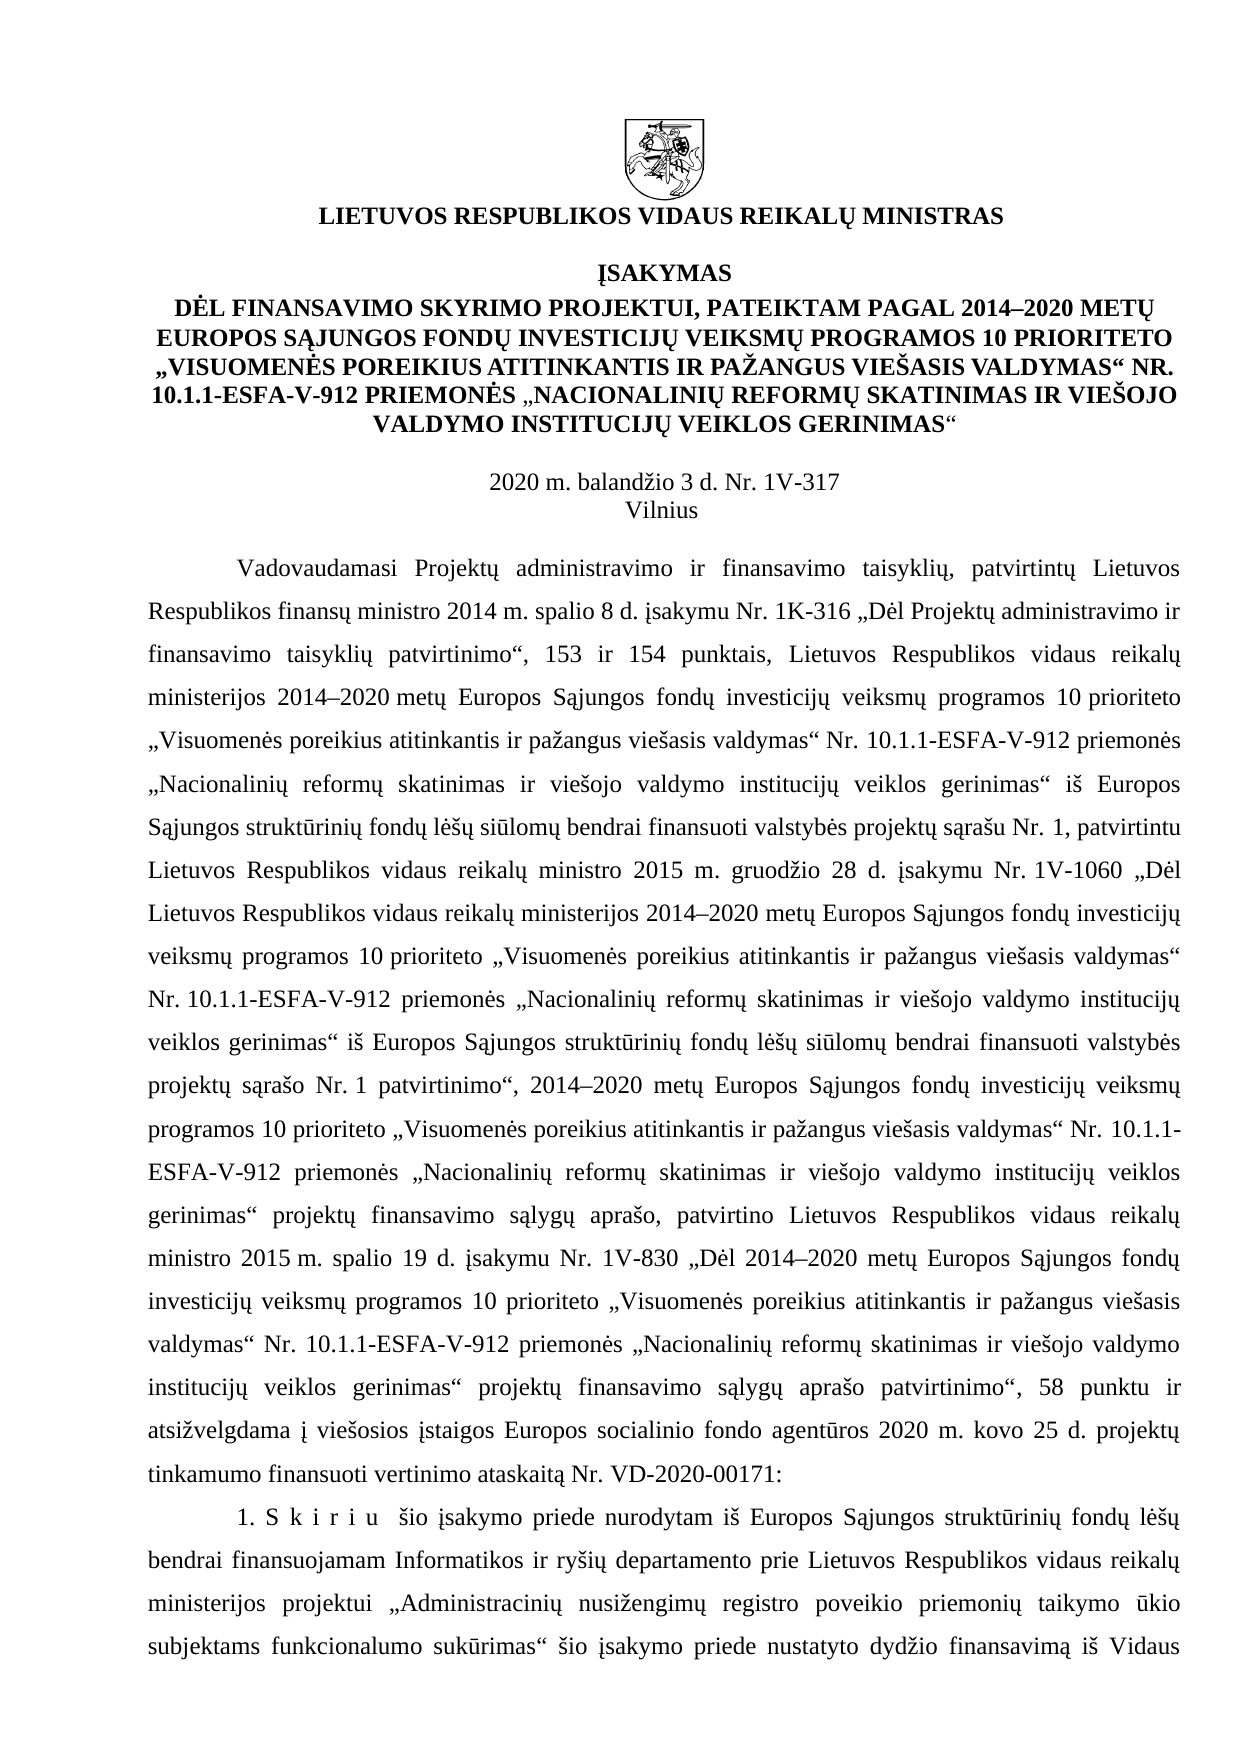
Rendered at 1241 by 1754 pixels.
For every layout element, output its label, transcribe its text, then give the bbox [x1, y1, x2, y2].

text LIETUVOS RESPUBLIKOS VIDAUS REIKALŲ MINISTRAS [148, 201, 1181, 230]
text DĖL FINANSAVIMO SKYRIMO PROJEKTUI, PATEIKTAm PAGAL 2014–2020 METŲ EUROPOS SĄJUNGOS FONDŲ INVESTICIJŲ VEIKSMŲ PROGRAMOS 10 PRIORITETO „VISUOMENĖS POREIKIUS ATITINKANTIS IR PAŽANGUS VIEŠASIS VALDYMAS“ NR. 10.1.1-ESFA-V-912 PRIEMONĖS „NACIONALINIŲ REFORMŲ SKATINIMAS IR VIEŠOJO VALDYMO INSTITUCIJŲ VEIKLOS GERINIMAS“ [148, 287, 1181, 438]
text ĮSAKYMAS [148, 258, 1181, 287]
text 1. Skiriu šio įsakymo priede nurodytam iš Europos Sąjungos struktūrinių fondų lėšų bendrai finansuojamam Informatikos ir ryšių departamento prie Lietuvos Respublikos vidaus reikalų ministerijos projektui „Administracinių nusižengimų registro poveikio priemonių taikymo ūkio subjektams funkcionalumo sukūrimas“ šio įsakymo priede nustatyto dydžio finansavimą iš Vidaus [148, 1502, 1181, 1660]
text 2020 m. balandžio 3 d. Nr. 1V-317 [148, 467, 1181, 496]
text Vadovaudamasi Projektų administravimo ir finansavimo taisyklių, patvirtintų Lietuvos Respublikos finansų ministro 2014 m. spalio 8 d. įsakymu Nr. 1K-316 „Dėl Projektų administravimo ir finansavimo taisyklių patvirtinimo“, 153 ir 154 punktais, Lietuvos Respublikos vidaus reikalų ministerijos 2014–2020 metų Europos Sąjungos fondų investicijų veiksmų programos 10 prioriteto „Visuomenės poreikius atitinkantis ir pažangus viešasis valdymas“ Nr. 10.1.1-ESFA-V-912 priemonės „Nacionalinių reformų skatinimas ir viešojo valdymo institucijų veiklos gerinimas“ iš Europos Sąjungos struktūrinių fondų lėšų siūlomų bendrai finansuoti valstybės projektų sąrašu Nr. 1, patvirtintu Lietuvos Respublikos vidaus reikalų ministro 2015 m. gruodžio 28 d. įsakymu Nr. 1V-1060 „Dėl Lietuvos Respublikos vidaus reikalų ministerijos 2014–2020 metų Europos Sąjungos fondų investicijų veiksmų programos 10 prioriteto „Visuomenės poreikius atitinkantis ir pažangus viešasis valdymas“ Nr. 10.1.1-ESFA-V-912 priemonės „Nacionalinių reformų skatinimas ir viešojo valdymo institucijų veiklos gerinimas“ iš Europos Sąjungos struktūrinių fondų lėšų siūlomų bendrai finansuoti valstybės projektų sąrašo Nr. 1 patvirtinimo“, 2014–2020 metų Europos Sąjungos fondų investicijų veiksmų programos 10 prioriteto „Visuomenės poreikius atitinkantis ir pažangus viešasis valdymas“ Nr. 10.1.1-ESFA-V-912 priemonės „Nacionalinių reformų skatinimas ir viešojo valdymo institucijų veiklos gerinimas“ projektų finansavimo sąlygų aprašo, patvirtino Lietuvos Respublikos vidaus reikalų ministro 2015 m. spalio 19 d. įsakymu Nr. 1V-830 „Dėl 2014–2020 metų Europos Sąjungos fondų investicijų veiksmų programos 10 prioriteto „Visuomenės poreikius atitinkantis ir pažangus viešasis valdymas“ Nr. 10.1.1-ESFA-V-912 priemonės „Nacionalinių reformų skatinimas ir viešojo valdymo institucijų veiklos gerinimas“ projektų finansavimo sąlygų aprašo patvirtinimo“, 58 punktu ir atsižvelgdama į viešosios įstaigos Europos socialinio fondo agentūros 2020 m. kovo 25 d. projektų tinkamumo finansuoti vertinimo ataskaitą Nr. VD-2020-00171: [148, 553, 1181, 1487]
text Vilnius [148, 496, 1181, 524]
